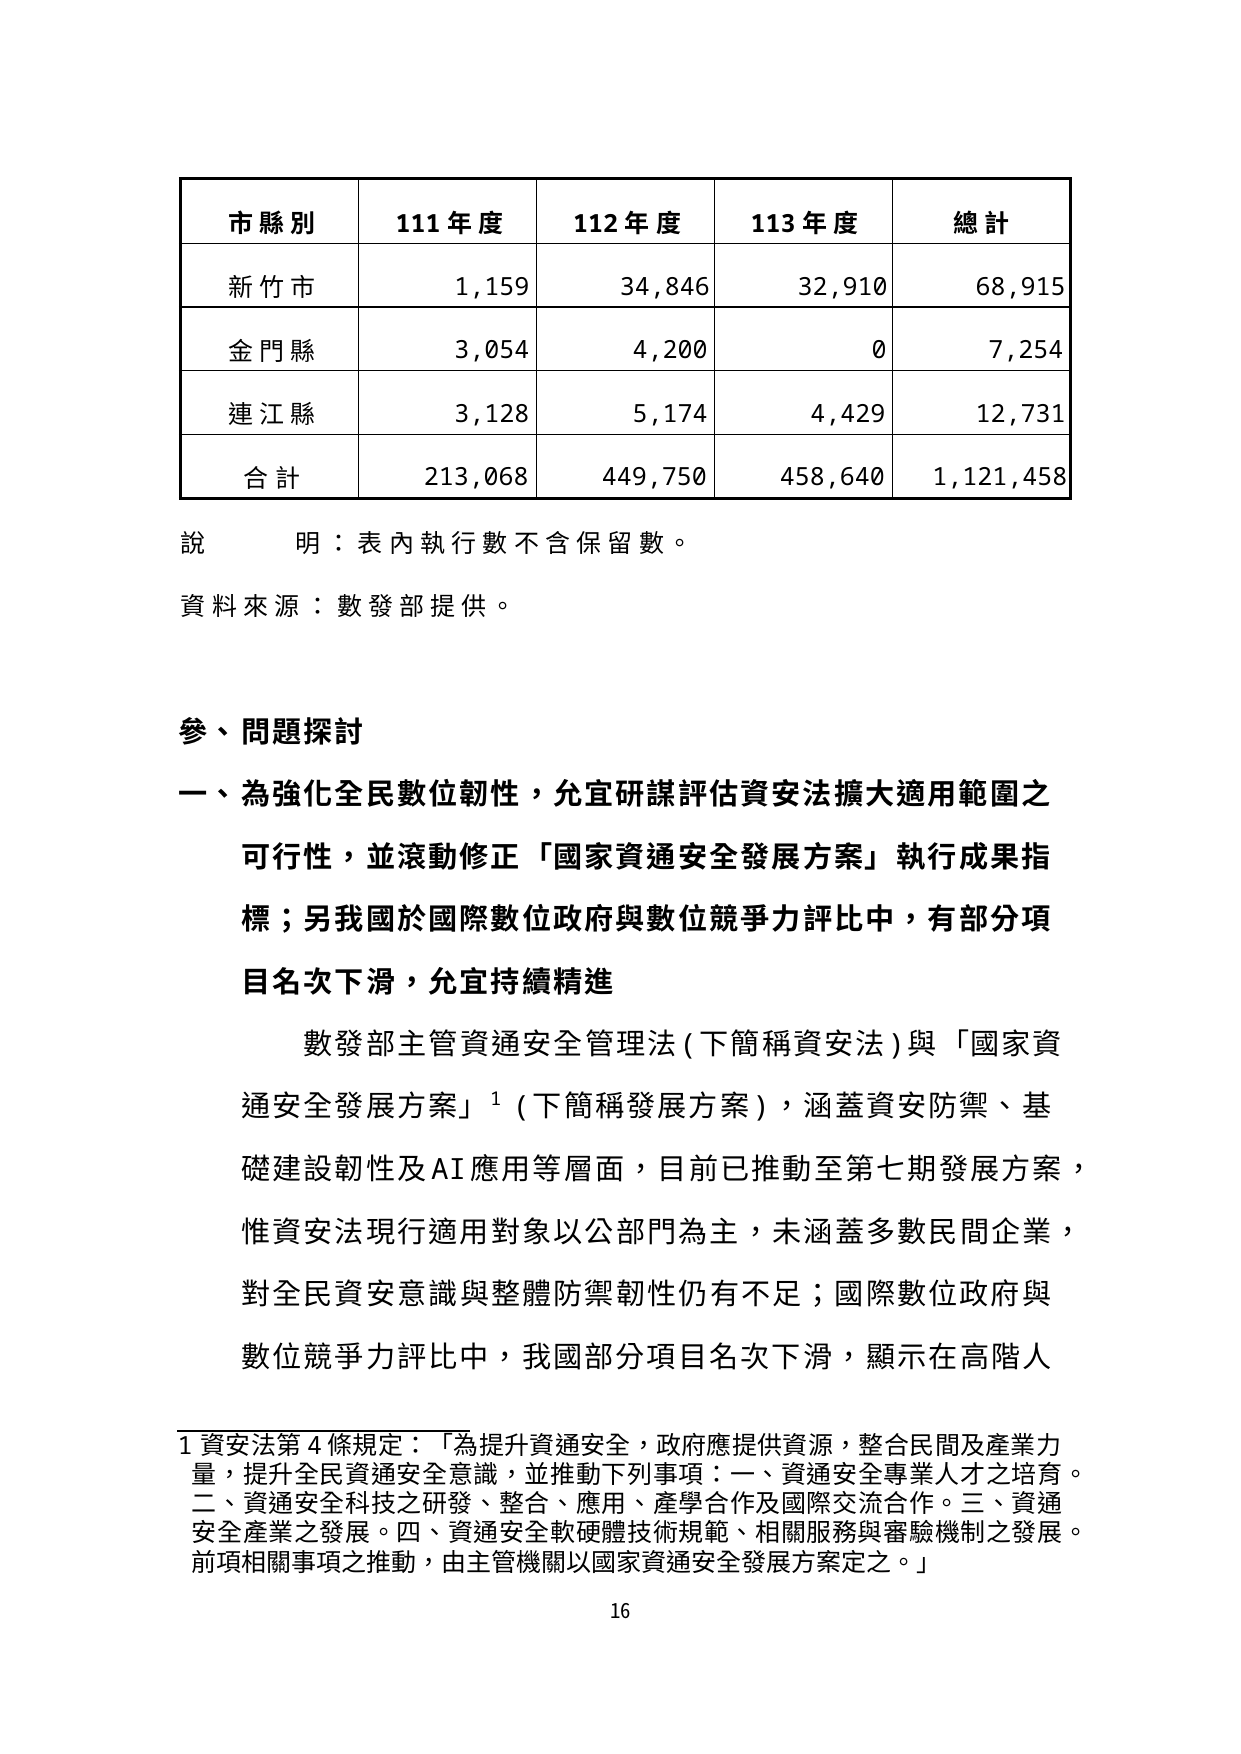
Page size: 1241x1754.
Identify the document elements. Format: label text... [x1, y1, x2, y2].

text 一、為強化全民數位韌性，允宜研謀評估資安法擴大適用範圍之可行性，並滾動修正「國家資通安全發展方案」執行成果指標；另我國於國際數位政府與數位競爭力評比中，有部分項目名次下滑，允宜持續精進 [177, 750, 1063, 1000]
table_cell 合計 [182, 435, 358, 497]
table_cell 連江縣 [182, 371, 358, 433]
table_cell 7,254 [893, 308, 1069, 370]
table_cell 4,429 [715, 371, 892, 433]
table_cell 0 [715, 308, 892, 370]
table_header 112年度 [537, 180, 714, 243]
table_cell 32,910 [715, 244, 892, 306]
text 資料來源：數發部提供。 [177, 563, 1063, 625]
table_header 總計 [893, 180, 1069, 243]
table_header 113年度 [715, 180, 892, 243]
table_cell 1,121,458 [893, 435, 1069, 497]
text 說 明：表內執行數不含保留數。 [177, 500, 1063, 563]
table_cell 68,915 [893, 244, 1069, 306]
table_cell 新竹市 [182, 244, 358, 306]
table_cell 12,731 [893, 371, 1069, 433]
table_cell 3,128 [359, 371, 536, 433]
table_header 111年度 [359, 180, 536, 243]
table_cell 5,174 [537, 371, 714, 433]
table_cell 4,200 [537, 308, 714, 370]
table_cell 213,068 [359, 435, 536, 497]
table_cell 金門縣 [182, 308, 358, 370]
text 資安法第4條規定：「為提升資通安全，政府應提供資源，整合民間及產業力量，提升全民資通安全意識，並推動下列事項：一、資通安全專業人才之培育。二、資通安全科技之研發、整合、應用、產學合作及國際交流合作。三、資通安全產業之發展。四、資通安全軟硬體技術規範、相關服務與審驗機制之發展。前項相關事項之推動，由主管機關以國家資通安全發展方案定之。」 [177, 1431, 1063, 1577]
table_cell 449,750 [537, 435, 714, 497]
text 參、問題探討 [177, 688, 1063, 750]
table_header 市縣別 [182, 180, 358, 243]
table_cell 34,846 [537, 244, 714, 306]
text 數發部主管資通安全管理法(下簡稱資安法)與「國家資通安全發展方案」(下簡稱發展方案)，涵蓋資安防禦、基礎建設韌性及AI應用等層面，目前已推動至第七期發展方案，惟資安法現行適用對象以公部門為主，未涵蓋多數民間企業，對全民資安意識與整體防禦韌性仍有不足；國際數位政府與數位競爭力評比中，我國部分項目名次下滑，顯示在高階人才吸引、AI法制、隱私保護等方面需持續精進。茲說明如下： [236, 1000, 1063, 1375]
table_cell 3,054 [359, 308, 536, 370]
table_cell 458,640 [715, 435, 892, 497]
table_cell 1,159 [359, 244, 536, 306]
